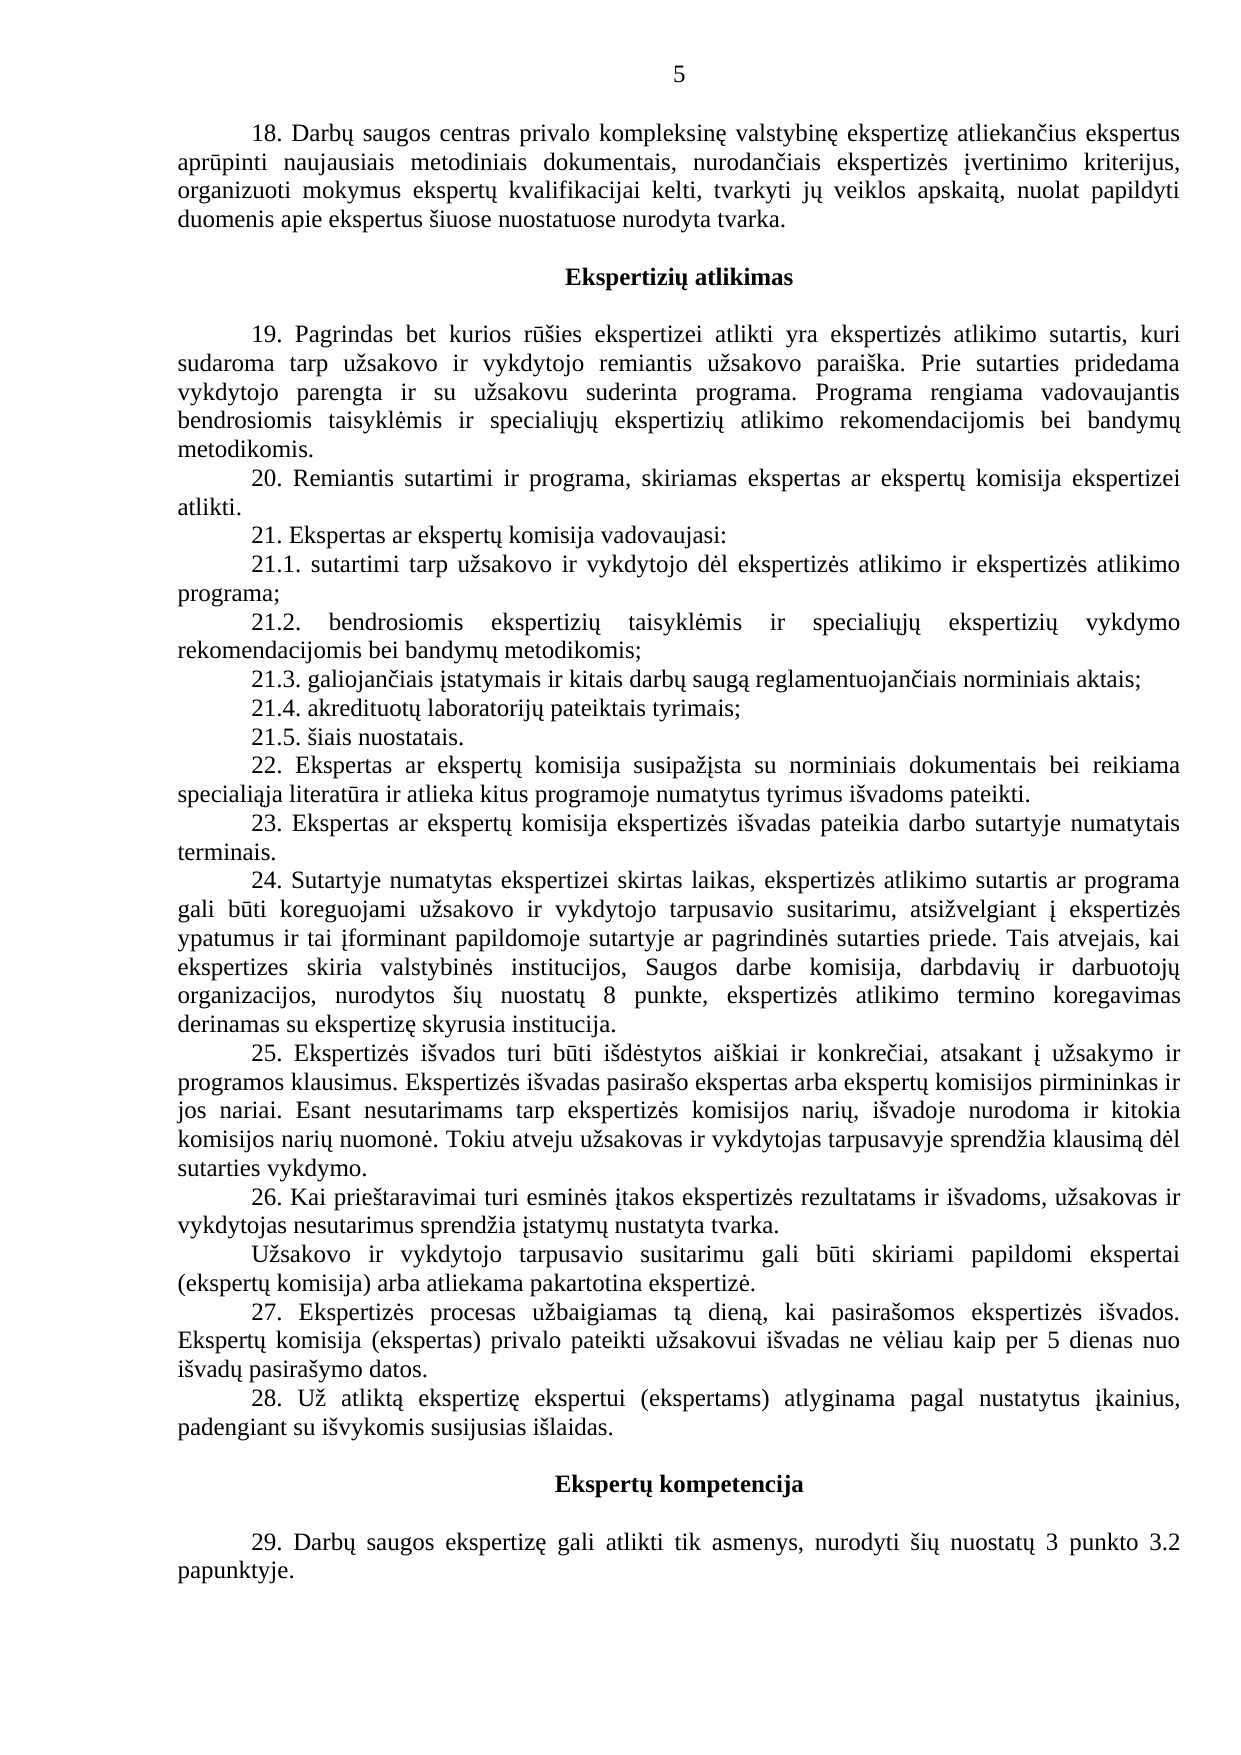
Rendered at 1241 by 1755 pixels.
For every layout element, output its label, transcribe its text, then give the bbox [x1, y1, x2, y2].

text 21.3. galiojančiais įstatymais ir kitais darbų saugą reglamentuojančiais norminiais aktais; [177, 664, 1181, 693]
text 24. Sutartyje numatytas ekspertizei skirtas laikas, ekspertizės atlikimo sutartis ar programa gali būti koreguojami užsakovo ir vykdytojo tarpusavio susitarimu, atsižvelgiant į ekspertizės ypatumus ir tai įforminant papildomoje sutartyje ar pagrindinės sutarties priede. Tais atvejais, kai ekspertizes skiria valstybinės institucijos, Saugos darbe komisija, darbdavių ir darbuotojų organizacijos, nurodytos šių nuostatų 8 punkte, ekspertizės atlikimo termino koregavimas derinamas su ekspertizę skyrusia institucija. [177, 866, 1181, 1038]
text Ekspertizių atlikimas [177, 262, 1181, 291]
text 25. Ekspertizės išvados turi būti išdėstytos aiškiai ir konkrečiai, atsakant į užsakymo ir programos klausimus. Ekspertizės išvadas pasirašo ekspertas arba ekspertų komisijos pirmininkas ir jos nariai. Esant nesutarimams tarp ekspertizės komisijos narių, išvadoje nurodoma ir kitokia komisijos narių nuomonė. Tokiu atveju užsakovas ir vykdytojas tarpusavyje sprendžia klausimą dėl sutarties vykdymo. [177, 1038, 1181, 1182]
text 19. Pagrindas bet kurios rūšies ekspertizei atlikti yra ekspertizės atlikimo sutartis, kuri sudaroma tarp užsakovo ir vykdytojo remiantis užsakovo paraiška. Prie sutarties pridedama vykdytojo parengta ir su užsakovu suderinta programa. Programa rengiama vadovaujantis bendrosiomis taisyklėmis ir specialiųjų ekspertizių atlikimo rekomendacijomis bei bandymų metodikomis. [177, 319, 1181, 463]
text 21. Ekspertas ar ekspertų komisija vadovaujasi: [177, 521, 1181, 549]
text 22. Ekspertas ar ekspertų komisija susipažįsta su norminiais dokumentais bei reikiama specialiąja literatūra ir atlieka kitus programoje numatytus tyrimus išvadoms pateikti. [177, 751, 1181, 808]
text 21.5. šiais nuostatais. [177, 722, 1181, 751]
text 21.4. akredituotų laboratorijų pateiktais tyrimais; [177, 693, 1181, 722]
text Užsakovo ir vykdytojo tarpusavio susitarimu gali būti skiriami papildomi ekspertai (ekspertų komisija) arba atliekama pakartotina ekspertizė. [177, 1239, 1181, 1297]
text 20. Remiantis sutartimi ir programa, skiriamas ekspertas ar ekspertų komisija ekspertizei atlikti. [177, 463, 1181, 521]
text Ekspertų kompetencija [177, 1469, 1181, 1498]
text 21.2. bendrosiomis ekspertizių taisyklėmis ir specialiųjų ekspertizių vykdymo rekomendacijomis bei bandymų metodikomis; [177, 607, 1181, 664]
text 28. Už atliktą ekspertizę ekspertui (ekspertams) atlyginama pagal nustatytus įkainius, padengiant su išvykomis susijusias išlaidas. [177, 1383, 1181, 1441]
text 21.1. sutartimi tarp užsakovo ir vykdytojo dėl ekspertizės atlikimo ir ekspertizės atlikimo programa; [177, 549, 1181, 607]
text 18. Darbų saugos centras privalo kompleksinę valstybinę ekspertizę atliekančius ekspertus aprūpinti naujausiais metodiniais dokumentais, nurodančiais ekspertizės įvertinimo kriterijus, organizuoti mokymus ekspertų kvalifikacijai kelti, tvarkyti jų veiklos apskaitą, nuolat papildyti duomenis apie ekspertus šiuose nuostatuose nurodyta tvarka. [177, 118, 1181, 233]
text 29. Darbų saugos ekspertizę gali atlikti tik asmenys, nurodyti šių nuostatų 3 punkto 3.2 papunktyje. [177, 1527, 1181, 1584]
text 26. Kai prieštaravimai turi esminės įtakos ekspertizės rezultatams ir išvadoms, užsakovas ir vykdytojas nesutarimus sprendžia įstatymų nustatyta tvarka. [177, 1182, 1181, 1239]
text 27. Ekspertizės procesas užbaigiamas tą dieną, kai pasirašomos ekspertizės išvados. Ekspertų komisija (ekspertas) privalo pateikti užsakovui išvadas ne vėliau kaip per 5 dienas nuo išvadų pasirašymo datos. [177, 1297, 1181, 1383]
text 23. Ekspertas ar ekspertų komisija ekspertizės išvadas pateikia darbo sutartyje numatytais terminais. [177, 808, 1181, 866]
